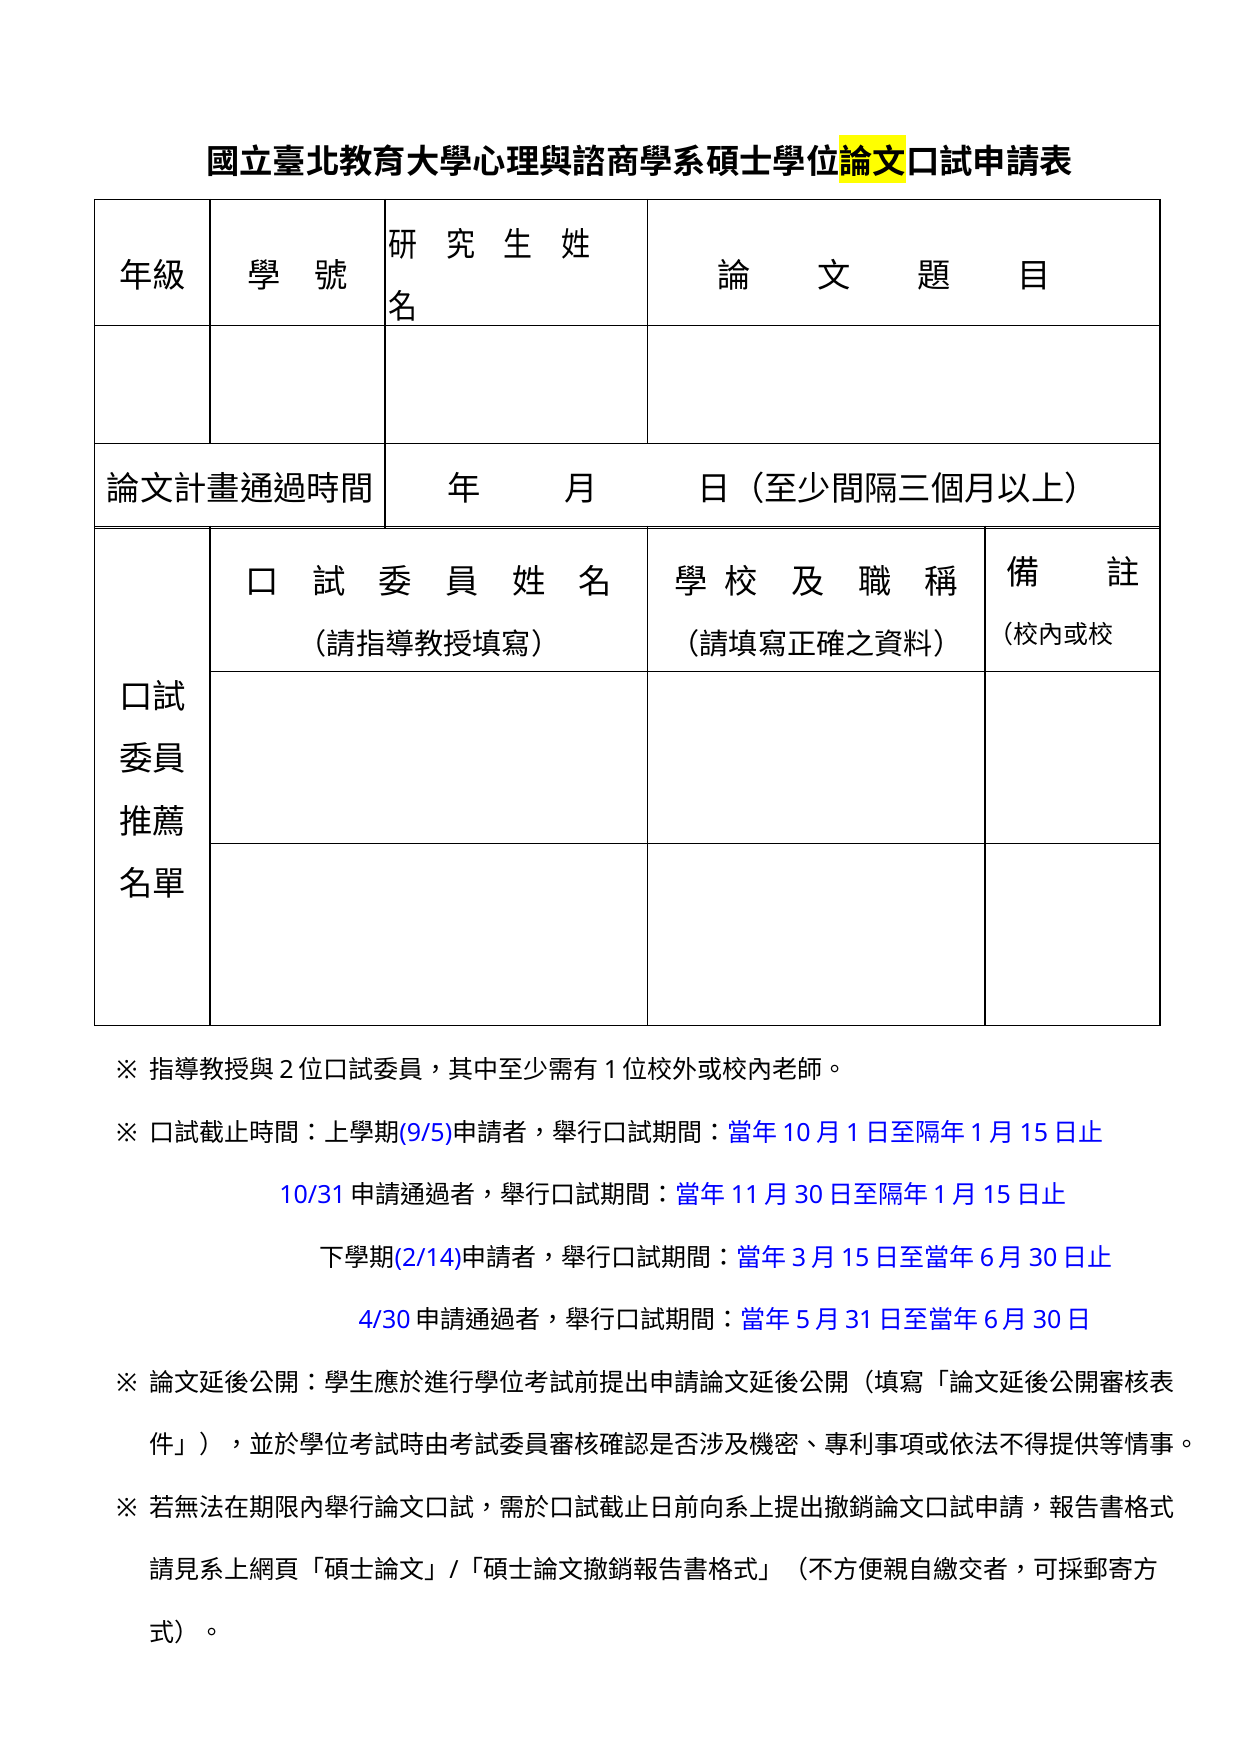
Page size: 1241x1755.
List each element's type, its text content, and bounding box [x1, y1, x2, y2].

table_cell [648, 844, 984, 1025]
table_cell 年 月 日（至少間隔三個月以上） [386, 444, 1159, 526]
table_cell [986, 844, 1159, 1025]
table_cell [95, 326, 209, 443]
table_cell 論文計畫通過時間 [95, 444, 384, 526]
list 口試截止時間：上學期(9/5)申請者，舉行口試期間：當年10月1日至隔年1月15日止 [112, 1089, 1184, 1151]
list 指導教授與2位口試委員，其中至少需有1位校外或校內老師。 [112, 1026, 1184, 1089]
table_cell 備 註 （校內或校外） [986, 529, 1159, 671]
table_cell [211, 672, 647, 843]
table_cell 口試委員推薦名單 [95, 529, 209, 1025]
table_cell [648, 672, 984, 843]
table_header 研 究 生 姓 名 [386, 200, 647, 325]
text 4/30申請通過者，舉行口試期間：當年5月31日至當年6月30日 [112, 1276, 1184, 1339]
list 論文延後公開：學生應於進行學位考試前提出申請論文延後公開（填寫「論文延後公開審核表件」），並於學位考試時由考試委員審核確認是否涉及機密、專利事項或依法不得提供等情事。 [112, 1339, 1184, 1464]
table_header 年級 [95, 200, 209, 325]
table_header 論 文 題 目 [648, 200, 1159, 325]
table_cell [211, 844, 647, 1025]
list 若無法在期限內舉行論文口試，需於口試截止日前向系上提出撤銷論文口試申請，報告書格式請見系上網頁「碩士論文」/「碩士論文撤銷報告書格式」（不方便親自繳交者，可採郵寄方式）。 [112, 1464, 1184, 1651]
table_cell [986, 672, 1159, 843]
table_cell [648, 326, 1159, 443]
text 國立臺北教育大學心理與諮商學系碩士學位論文口試申請表 [94, 118, 1184, 180]
text 10/31申請通過者，舉行口試期間：當年11月30日至隔年1月15日止 [149, 1151, 1211, 1214]
table_cell [211, 326, 384, 443]
table_header 學 號 [211, 200, 384, 325]
table_cell 口 試 委 員 姓 名 （請指導教授填寫） [211, 529, 647, 671]
text 下學期(2/14)申請者，舉行口試期間：當年3月15日至當年6月30日止 [112, 1214, 1184, 1276]
table_cell 學 校 及 職 稱 （請填寫正確之資料） [648, 529, 984, 671]
table_cell [386, 326, 647, 443]
